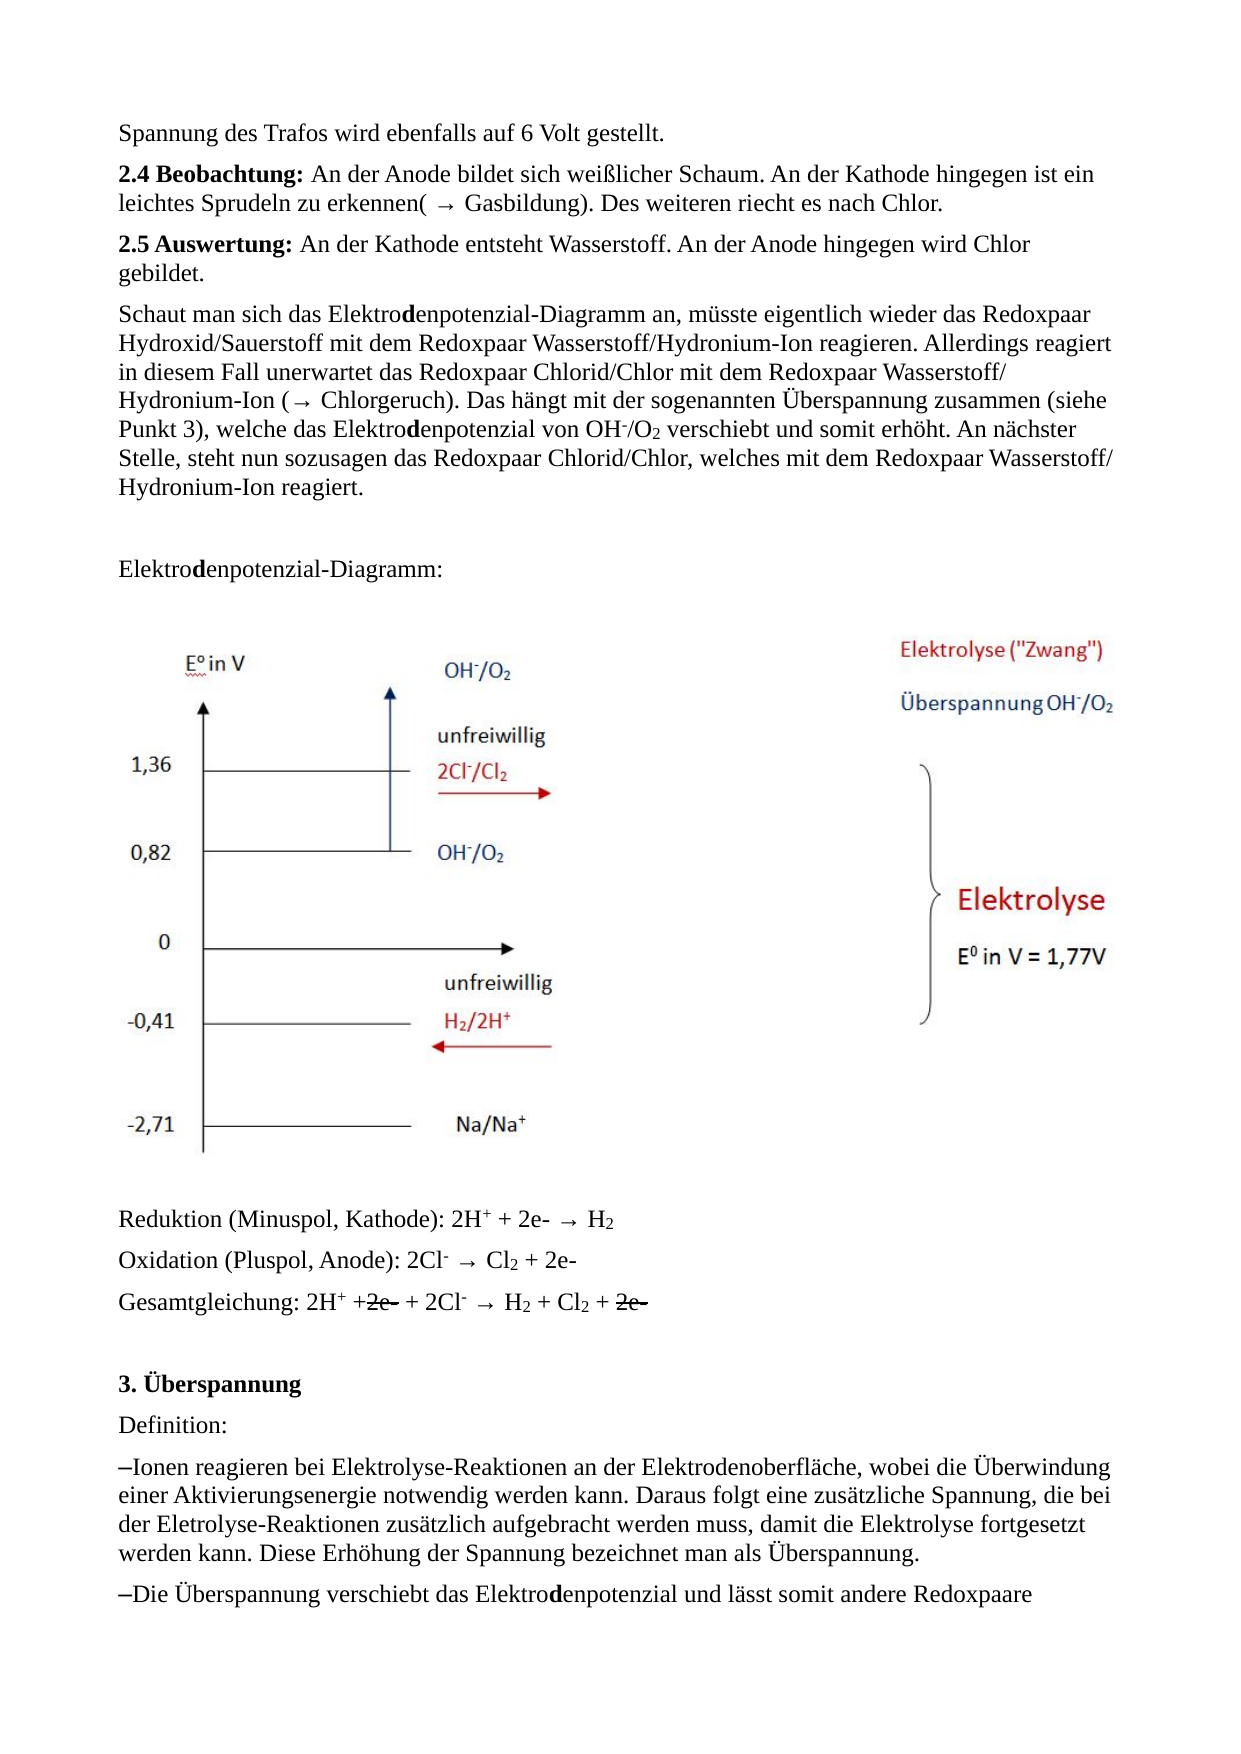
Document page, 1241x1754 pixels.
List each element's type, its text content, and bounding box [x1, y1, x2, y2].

list Die Überspannung verschiebt das Elektrodenpotenzial und lässt somit andere Redoxpaare [118, 1579, 1122, 1608]
text 3. Überspannung [118, 1369, 1122, 1398]
text Spannung des Trafos wird ebenfalls auf 6 Volt gestellt. [118, 118, 1122, 147]
text 2.4 Beobachtung: An der Anode bildet sich weißlicher Schaum. An der Kathode hingegen ist ein leichtes Sprudeln zu erkennen( → Gasbildung). Des weiteren riecht es nach Chlor. [118, 159, 1122, 217]
text Elektrodenpotenzial-Diagramm: [118, 554, 1122, 583]
text Schaut man sich das Elektrodenpotenzial-Diagramm an, müsste eigentlich wieder das Redoxpaar Hydroxid/Sauerstoff mit dem Redoxpaar Wasserstoff/Hydronium-Ion reagieren. Allerdings reagiert in diesem Fall unerwartet das Redoxpaar Chlorid/Chlor mit dem Redoxpaar Wasserstoff/ Hydronium-Ion (→ Chlorgeruch). Das hängt mit der sogenannten Überspannung zusammen (siehe Punkt 3), welche das Elektrodenpotenzial von OH-/O2 verschiebt und somit erhöht. An nächster Stelle, steht nun sozusagen das Redoxpaar Chlorid/Chlor, welches mit dem Redoxpaar Wasserstoff/ Hydronium-Ion reagiert. [118, 299, 1122, 501]
text Reduktion (Minuspol, Kathode): 2H+ + 2e- → H2 [118, 1204, 1122, 1233]
text Oxidation (Pluspol, Anode): 2Cl- → Cl2 + 2e- [118, 1246, 1122, 1274]
text Gesamtgleichung: 2H+ +2e- + 2Cl- → H2 + Cl2 + 2e- [118, 1287, 1122, 1316]
text 2.5 Auswertung: An der Kathode entsteht Wasserstoff. An der Anode hingegen wird Chlor gebildet. [118, 229, 1122, 287]
picture [118, 629, 1123, 1163]
text Definition: [118, 1411, 1122, 1439]
list Ionen reagieren bei Elektrolyse-Reaktionen an der Elektrodenoberfläche, wobei die Überwindung einer Aktivierungsenergie notwendig werden kann. Daraus folgt eine zusätzliche Spannung, die bei der Eletrolyse-Reaktionen zusätzlich aufgebracht werden muss, damit die Elektrolyse fortgesetzt werden kann. Diese Erhöhung der Spannung bezeichnet man als Überspannung. [118, 1452, 1122, 1567]
